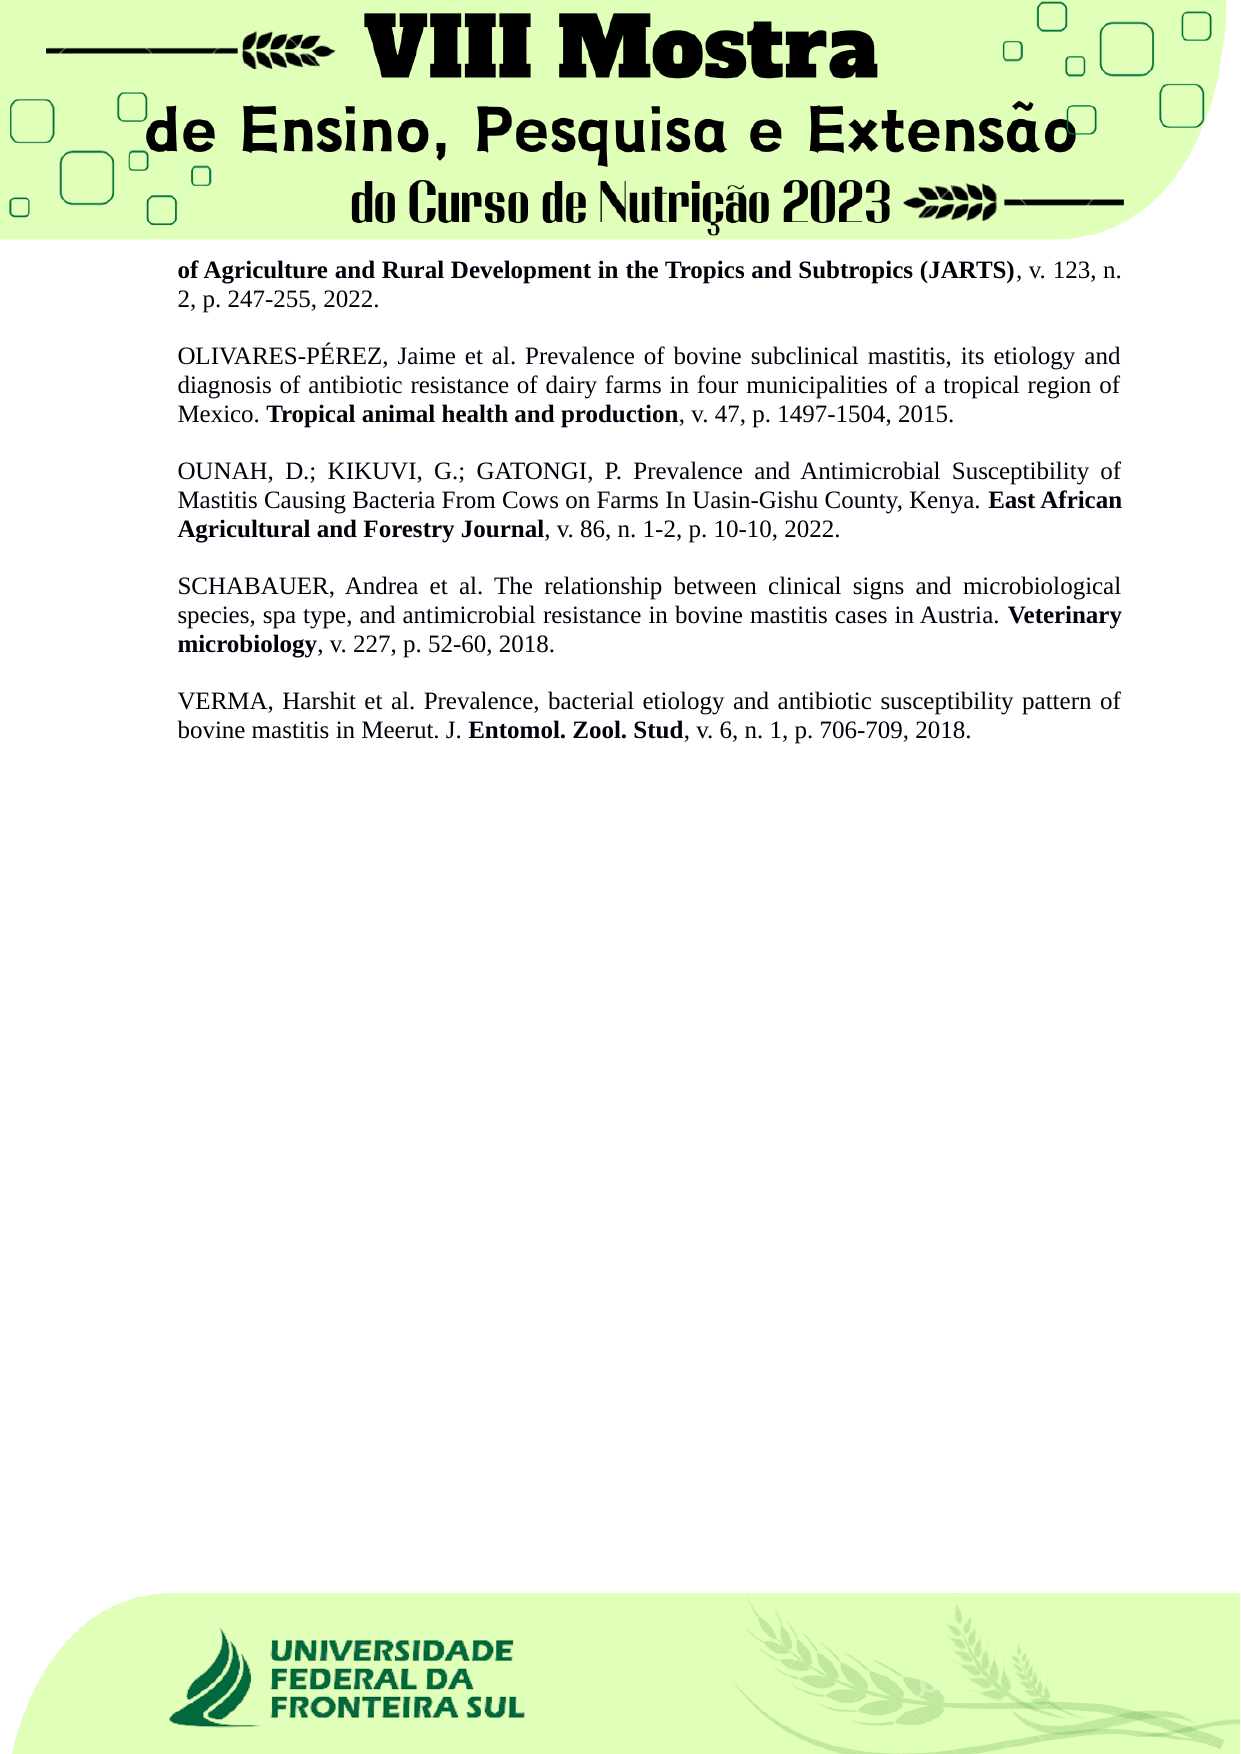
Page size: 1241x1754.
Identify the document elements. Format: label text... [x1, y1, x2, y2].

text OUNAH, D.; KIKUVI, G.; GATONGI, P. Prevalence and Antimicrobial Susceptibility of Mastitis Causing Bacteria From Cows on Farms In Uasin-Gishu County, Kenya. East African Agricultural and Forestry Journal, v. 86, n. 1-2, p. 10-10, 2022. [177, 456, 1122, 543]
text OLIVARES-PÉREZ, Jaime et al. Prevalence of bovine subclinical mastitis, its etiology and diagnosis of antibiotic resistance of dairy farms in four municipalities of a tropical region of Mexico. Tropical animal health and production, v. 47, p. 1497-1504, 2015. [177, 341, 1122, 428]
text VERMA, Harshit et al. Prevalence, bacterial etiology and antibiotic susceptibility pattern of bovine mastitis in Meerut. J. Entomol. Zool. Stud, v. 6, n. 1, p. 706-709, 2018. [177, 686, 1122, 744]
text SCHABAUER, Andrea et al. The relationship between clinical signs and microbiological species, spa type, and antimicrobial resistance in bovine mastitis cases in Austria. Veterinary microbiology, v. 227, p. 52-60, 2018. [177, 571, 1122, 658]
text of Agriculture and Rural Development in the Tropics and Subtropics (JARTS), v. 123, n. 2, p. 247-255, 2022. [177, 255, 1122, 313]
picture [0, 0, 1241, 1754]
